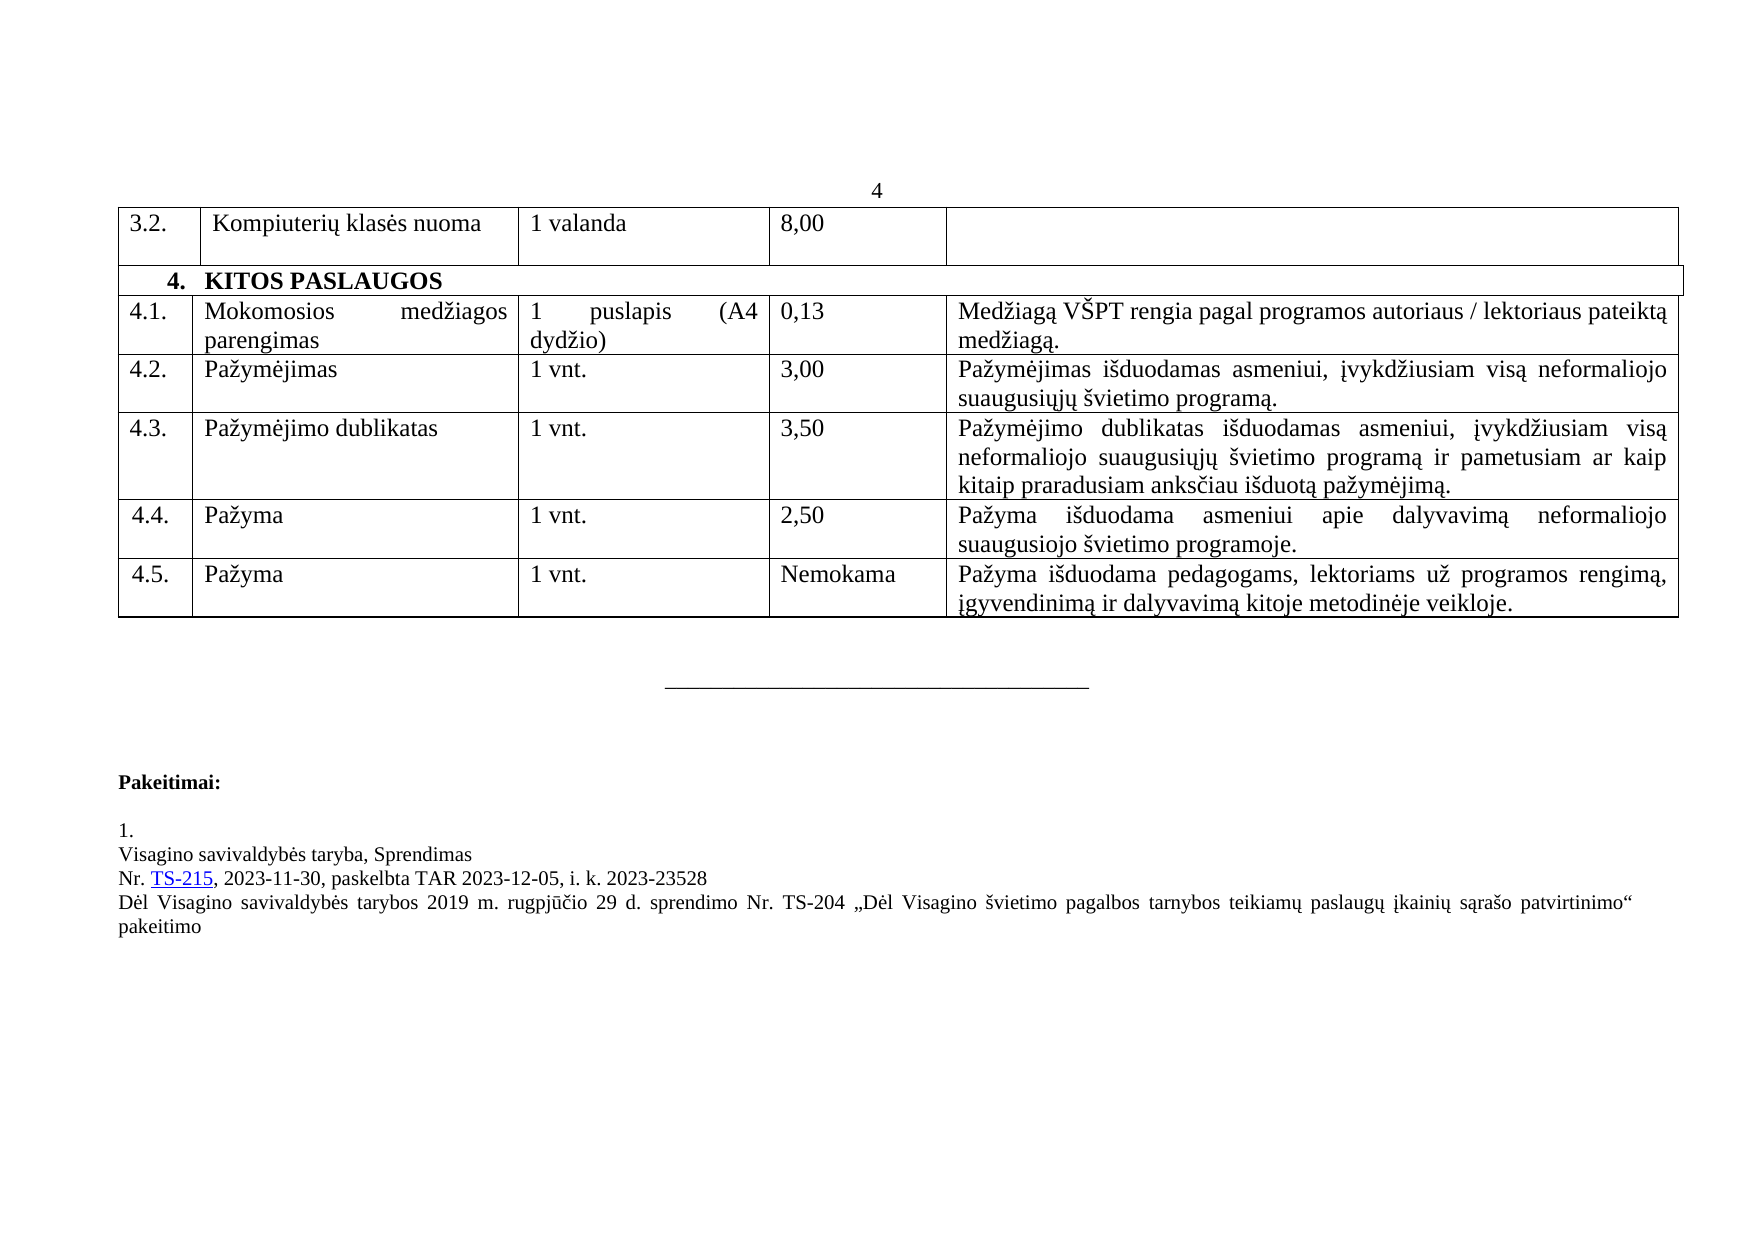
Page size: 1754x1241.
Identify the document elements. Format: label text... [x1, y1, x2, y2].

table_cell Medžiagą VŠPT rengia pagal programos autoriaus / lektoriaus pateiktą medžiagą. [947, 296, 1678, 353]
table_cell 2,50 [770, 500, 946, 558]
table_cell Pažymėjimas išduodamas asmeniui, įvykdžiusiam visą neformaliojo suaugusiųjų švietimo programą. [947, 355, 1678, 412]
table_cell Pažyma išduodama asmeniui apie dalyvavimą neformaliojo suaugusiojo švietimo programoje. [947, 500, 1678, 558]
table_cell [1679, 412, 1684, 499]
table_cell Pažymėjimo dublikatas išduodamas asmeniui, įvykdžiusiam visą neformaliojo suaugusiųjų švietimo programą ir pametusiam ar kaip kitaip praradusiam anksčiau išduotą pažymėjimą. [947, 413, 1678, 499]
table_cell 1 vnt. [519, 500, 769, 558]
table_cell 3,50 [770, 413, 946, 499]
table_cell [947, 208, 1678, 265]
table_cell 1 vnt. [519, 413, 769, 499]
text Dėl Visagino savivaldybės tarybos 2019 m. rugpjūčio 29 d. sprendimo Nr. TS-204 „Dėl Visagino švietimo pagalbos tarnybos teikiamų paslaugų įkainių sąrašo patvirtinimo“ pakeitimo [118, 890, 1636, 938]
table_cell [1679, 499, 1684, 558]
table_cell Pažymėjimo dublikatas [193, 413, 518, 499]
table_cell [1679, 354, 1684, 412]
table_cell [1679, 558, 1684, 616]
table_cell 1 puslapis (A4 dydžio) [519, 296, 769, 353]
table_cell Mokomosios medžiagos parengimas [193, 296, 518, 353]
table_cell 8,00 [770, 208, 946, 265]
table_cell 4.1. [119, 296, 192, 353]
table_cell 3,00 [770, 355, 946, 412]
table_cell 0,13 [770, 296, 946, 353]
text Nr. TS-215, 2023-11-30, paskelbta TAR 2023-12-05, i. k. 2023-23528 [118, 866, 1636, 890]
table_cell [1679, 207, 1684, 265]
table_cell Pažyma [193, 500, 518, 558]
table_cell 4.5. [119, 559, 192, 616]
table_cell 4. KITOS PASLAUGOS [119, 266, 1683, 295]
table_cell 1 valanda [519, 208, 769, 265]
text Pakeitimai: [118, 770, 1636, 794]
table_cell 3.2. [119, 208, 200, 265]
table_cell 4.4. [119, 500, 192, 558]
table_cell Pažyma išduodama pedagogams, lektoriams už programos rengimą, įgyvendinimą ir dalyvavimą kitoje metodinėje veikloje. [947, 559, 1678, 616]
text Visagino savivaldybės taryba, Sprendimas [118, 842, 1636, 866]
table_cell Nemokama [770, 559, 946, 616]
text _____________________________________ [118, 665, 1636, 691]
table_cell Kompiuterių klasės nuoma [201, 208, 518, 265]
table_cell 4.2. [119, 355, 192, 412]
table_cell 1 vnt. [519, 559, 769, 616]
table_cell 1 vnt. [519, 355, 769, 412]
table_cell 4.3. [119, 413, 192, 499]
table_cell Pažyma [193, 559, 518, 616]
table_cell [1679, 296, 1684, 353]
text 1. [118, 818, 1636, 842]
table_cell Pažymėjimas [193, 355, 518, 412]
